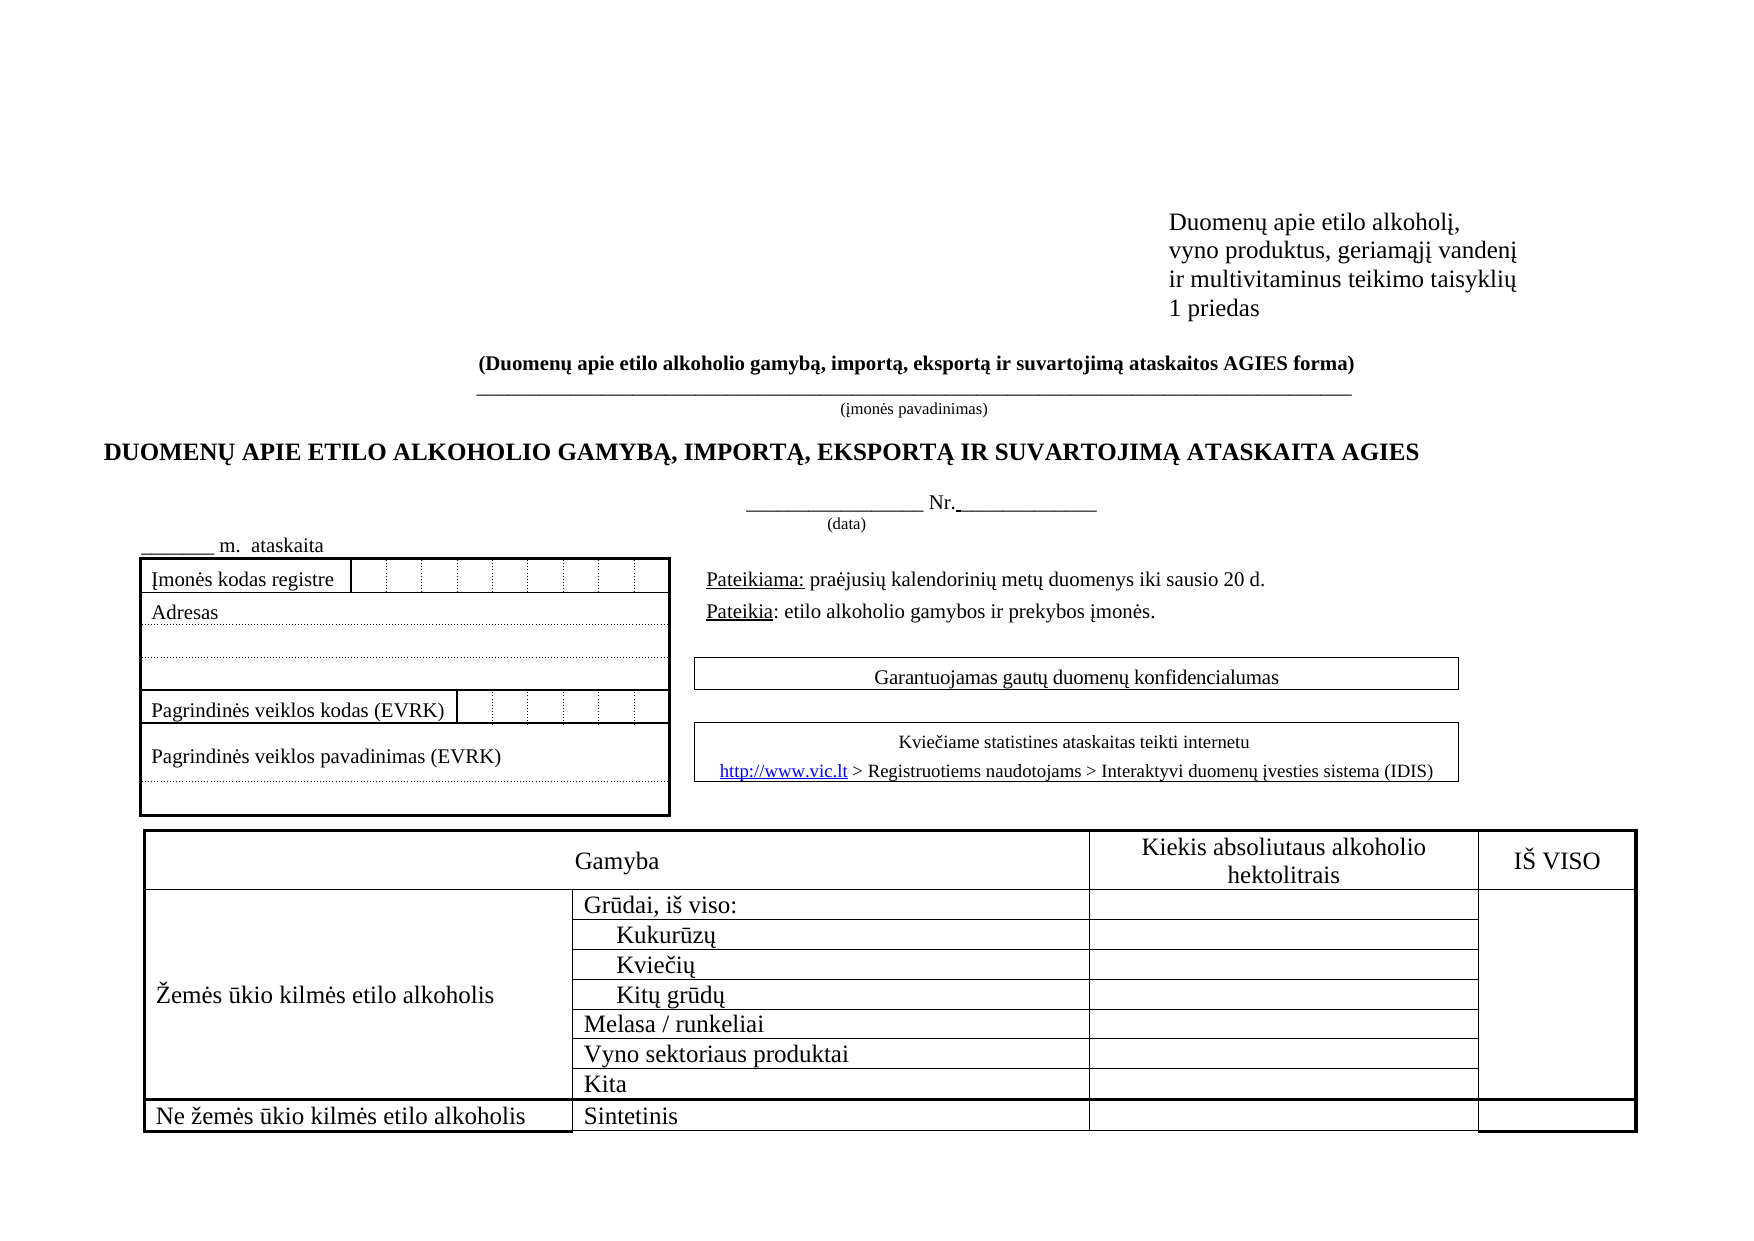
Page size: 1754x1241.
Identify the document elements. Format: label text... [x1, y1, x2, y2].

table_cell [1090, 890, 1478, 919]
text ____________________________________________________________________________________ [103, 374, 1724, 398]
table_cell [1479, 1101, 1634, 1130]
table_cell [142, 657, 668, 689]
table_cell [1090, 1010, 1478, 1038]
table_header [457, 560, 492, 591]
table_cell [671, 624, 695, 657]
table_header [493, 560, 528, 591]
table_cell [142, 624, 668, 657]
text vyno produktus, geriamąjį vandenį [1167, 235, 1724, 264]
table_header [386, 560, 422, 591]
table_cell [493, 691, 528, 722]
table_cell Grūdai, iš viso: [573, 890, 1089, 919]
table_header [352, 560, 386, 591]
text DUOMENŲ apie etilo alkoholIO GAMYBĄ, IMPORTĄ, EKSPORTĄ IR SUVARTOJIMĄ Ataskaita AGIES [103, 437, 1724, 466]
table_cell [563, 691, 599, 722]
table_cell [671, 781, 695, 814]
table_header [634, 560, 668, 591]
table_cell Kita [573, 1069, 1089, 1098]
table_cell [1090, 980, 1478, 1008]
table_cell [671, 591, 695, 624]
table_cell Žemės ūkio kilmės etilo alkoholis [146, 890, 572, 1098]
table_cell Melasa / runkeliai [573, 1010, 1089, 1038]
table_cell [1479, 890, 1634, 1098]
table_cell Pagrindinės veiklos kodas (EVRK) [142, 691, 456, 722]
table_cell Garantuojamas gautų duomenų konfidencialumas [695, 658, 1458, 689]
table_cell [142, 781, 668, 814]
table_cell [671, 689, 695, 722]
table_cell [599, 691, 634, 722]
text (įmonės pavadinimas) [103, 398, 1724, 418]
table_cell Kitų grūdų [573, 980, 1089, 1008]
table_cell [458, 691, 492, 722]
table_header IŠ VISO [1479, 832, 1634, 889]
table_cell [695, 624, 1458, 657]
table_cell [1090, 1039, 1478, 1068]
table_cell [528, 691, 563, 722]
table_cell Kviečių [573, 950, 1089, 979]
table_cell Sintetinis [573, 1101, 1089, 1130]
table_cell [671, 722, 694, 781]
table_cell [634, 691, 668, 722]
table_cell [1090, 950, 1478, 979]
table_header Kiekis absoliutaus alkoholio hektolitrais [1090, 832, 1478, 889]
table_cell [1090, 920, 1478, 949]
table_header [563, 560, 599, 591]
text _______ m. ataskaita [103, 533, 1724, 557]
table_header [599, 560, 634, 591]
table_cell [1090, 1069, 1478, 1098]
table_header Įmonės kodas registre [142, 560, 350, 591]
table_cell Ne žemės ūkio kilmės etilo alkoholis [146, 1101, 572, 1130]
text 1 priedas [1167, 293, 1724, 322]
table_cell Kviečiame statistines ataskaitas teikti internetu http://www.vic.lt > Registruotiems naudotojams > Interaktyvi duomenų įvesties sistema (IDIS) [695, 723, 1458, 781]
text ir multivitaminus teikimo taisyklių [1167, 264, 1724, 293]
text Duomenų apie etilo alkoholį, [1167, 207, 1724, 235]
table_cell Vyno sektoriaus produktai [573, 1039, 1089, 1068]
table_cell Pagrindinės veiklos pavadinimas (EVRK) [142, 724, 668, 781]
text (Duomenų apie etilo alkoholio gamybą, importą, eksportą ir suvartojimą ataskaitos AGIES forma) [103, 350, 1724, 374]
table_header [671, 557, 695, 591]
text (data) [827, 514, 1724, 533]
table_cell Adresas [142, 593, 668, 624]
table_cell [695, 690, 1458, 722]
table_cell [695, 782, 1458, 814]
text _________________ Nr. _____________ [103, 489, 1724, 514]
table_cell [1090, 1101, 1478, 1130]
table_header [528, 560, 563, 591]
table_cell [671, 657, 694, 689]
table_header Gamyba [146, 832, 1089, 889]
table_header Pateikiama: praėjusių kalendorinių metų duomenys iki sausio 20 d. Pateikia: etilo alkoholio gamybos ir prekybos įmonės. [695, 557, 1458, 624]
table_header [422, 560, 457, 591]
table_cell Kukurūzų [573, 920, 1089, 949]
